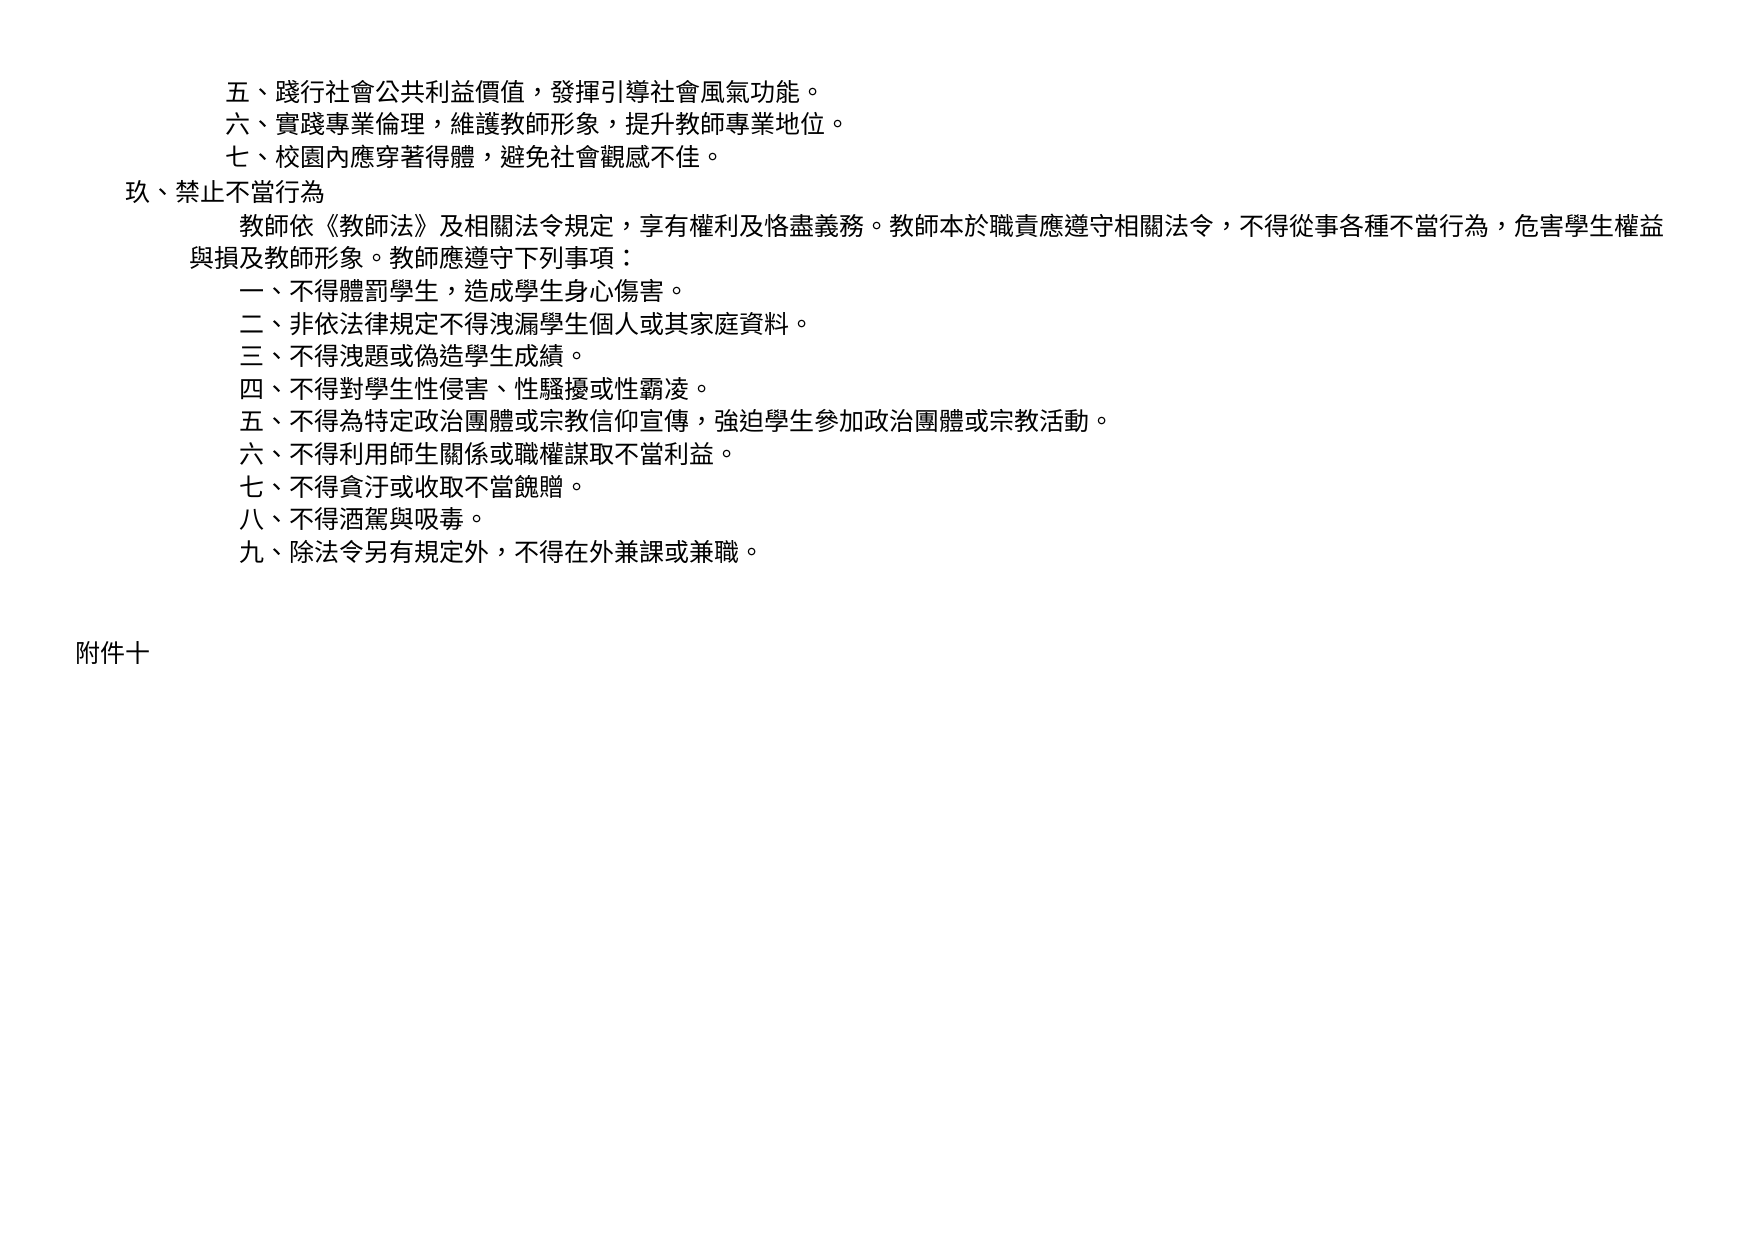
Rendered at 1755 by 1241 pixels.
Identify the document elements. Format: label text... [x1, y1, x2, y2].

text 七、校園內應穿著得體，避免社會觀感不佳。 [75, 140, 1679, 173]
text 六、不得利用師生關係或職權謀取不當利益。 [189, 437, 1679, 470]
text 二、非依法律規定不得洩漏學生個人或其家庭資料。 [189, 307, 1679, 339]
text 六、實踐專業倫理，維護教師形象，提升教師專業地位。 [75, 108, 1679, 140]
text 八、不得酒駕與吸毒。 [189, 503, 1679, 535]
text 四、不得對學生性侵害、性騷擾或性霸凌。 [189, 372, 1679, 405]
text 七、不得貪汙或收取不當餽贈。 [189, 470, 1679, 503]
text 附件十 [75, 636, 1679, 668]
text 五、不得為特定政治團體或宗教信仰宣傳，強迫學生參加政治團體或宗教活動。 [189, 405, 1679, 437]
text 三、不得洩題或偽造學生成績。 [189, 339, 1679, 372]
text 教師依《教師法》及相關法令規定，享有權利及恪盡義務。教師本於職責應遵守相關法令，不得從事各種不當行為，危害學生權益與損及教師形象。教師應遵守下列事項： [189, 209, 1679, 274]
text 一、不得體罰學生，造成學生身心傷害。 [189, 274, 1679, 307]
text 九、除法令另有規定外，不得在外兼課或兼職。 [189, 535, 1679, 568]
text 五、踐行社會公共利益價值，發揮引導社會風氣功能。 [75, 75, 1679, 108]
text 玖、禁止不當行為 [75, 173, 1679, 209]
